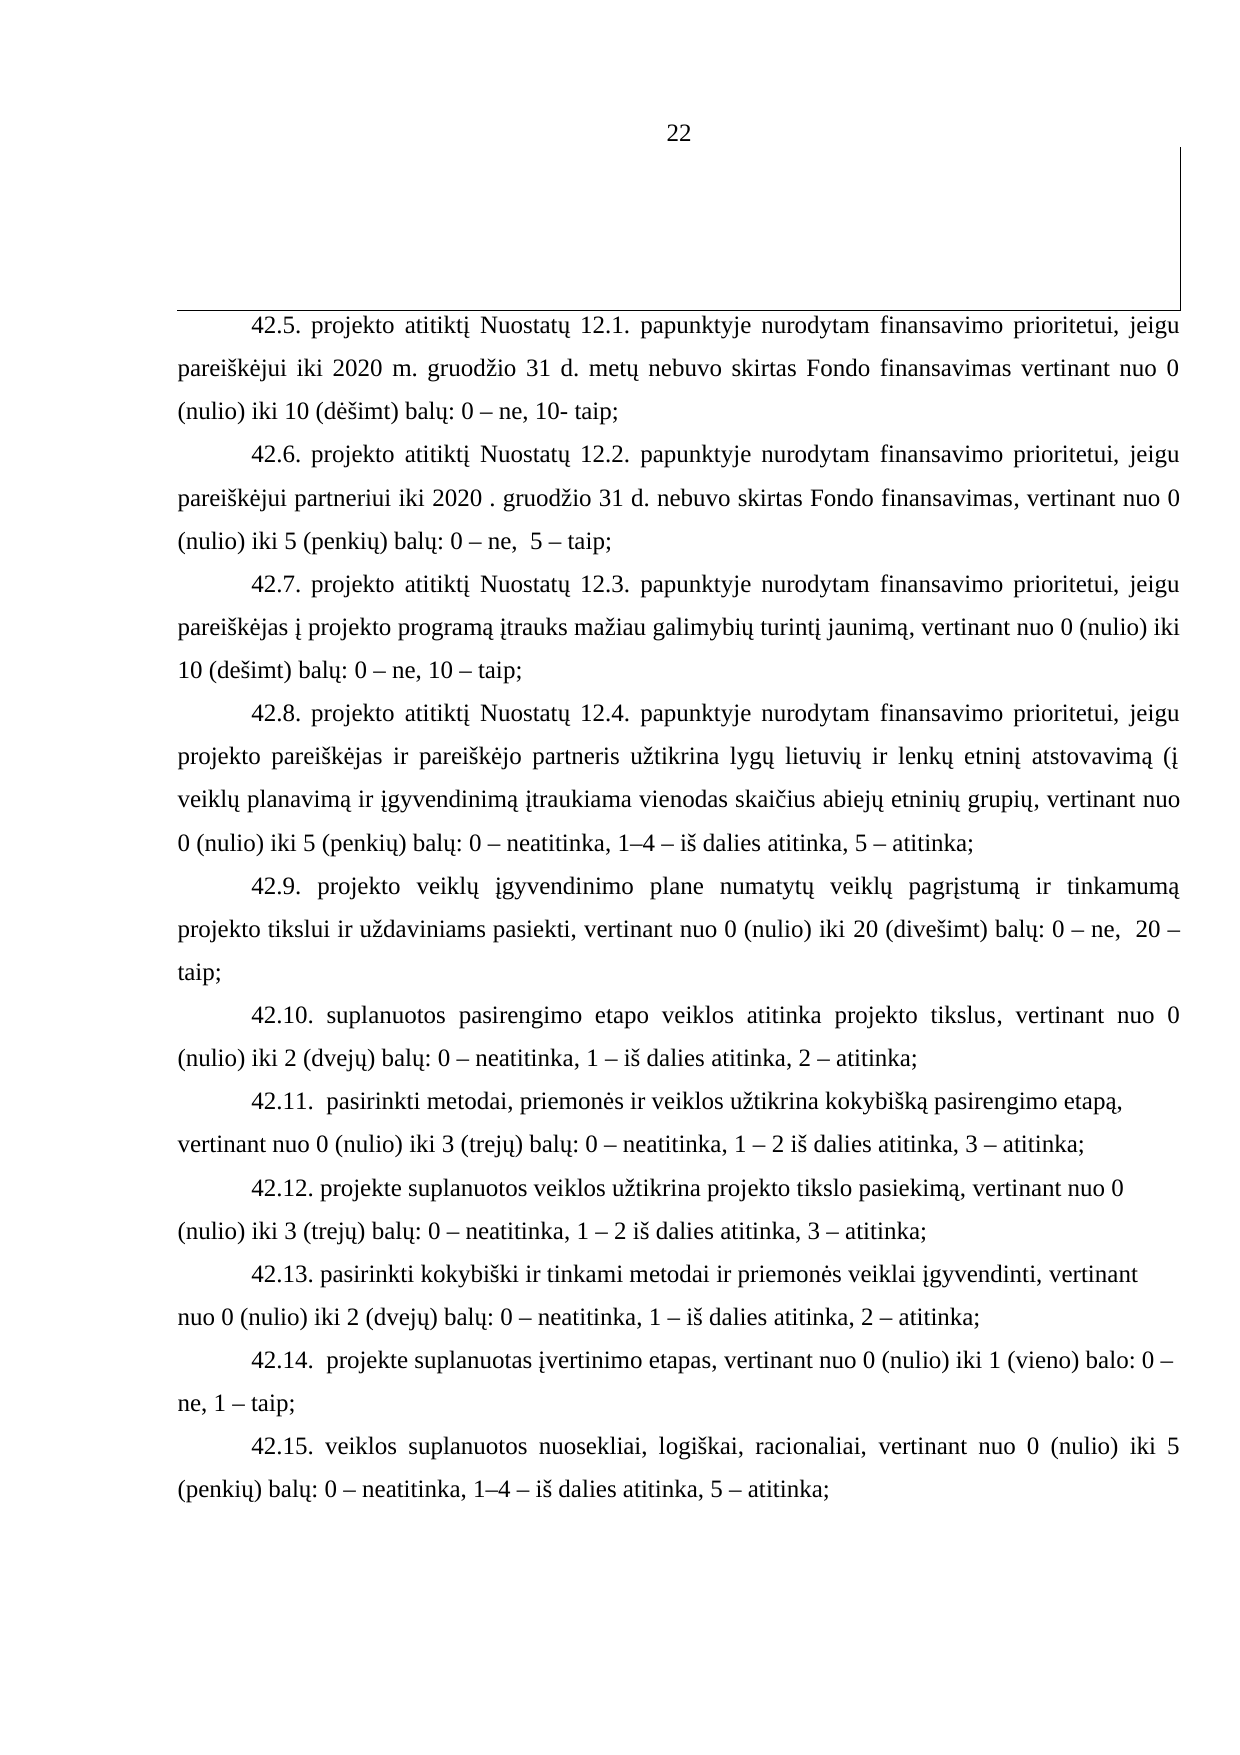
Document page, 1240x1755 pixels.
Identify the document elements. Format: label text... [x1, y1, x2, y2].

text 42.6. projekto atitiktį Nuostatų 12.2. papunktyje nurodytam finansavimo prioritetui, jeigu pareiškėjui partneriui iki 2020 . gruodžio 31 d. nebuvo skirtas Fondo finansavimas, vertinant nuo 0 (nulio) iki 5 (penkių) balų: 0 – ne, 5 – taip; [177, 439, 1180, 554]
text 42.13. pasirinkti kokybiški ir tinkami metodai ir priemonės veiklai įgyvendinti, vertinant nuo 0 (nulio) iki 2 (dvejų) balų: 0 – neatitinka, 1 – iš dalies atitinka, 2 – atitinka; [177, 1259, 1181, 1331]
text 42.11. pasirinkti metodai, priemonės ir veiklos užtikrina kokybišką pasirengimo etapą, vertinant nuo 0 (nulio) iki 3 (trejų) balų: 0 – neatitinka, 1 – 2 iš dalies atitinka, 3 – atitinka; [177, 1086, 1181, 1158]
text 42.5. projekto atitiktį Nuostatų 12.1. papunktyje nurodytam finansavimo prioritetui, jeigu pareiškėjui iki 2020 m. gruodžio 31 d. metų nebuvo skirtas Fondo finansavimas vertinant nuo 0 (nulio) iki 10 (dėšimt) balų: 0 – ne, 10- taip; [177, 310, 1180, 425]
text 42.12. projekte suplanuotos veiklos užtikrina projekto tikslo pasiekimą, vertinant nuo 0 (nulio) iki 3 (trejų) balų: 0 – neatitinka, 1 – 2 iš dalies atitinka, 3 – atitinka; [177, 1173, 1181, 1244]
text 42.14. projekte suplanuotas įvertinimo etapas, vertinant nuo 0 (nulio) iki 1 (vieno) balo: 0 – ne, 1 – taip; [177, 1345, 1181, 1417]
text 42.8. projekto atitiktį Nuostatų 12.4. papunktyje nurodytam finansavimo prioritetui, jeigu projekto pareiškėjas ir pareiškėjo partneris užtikrina lygų lietuvių ir lenkų etninį atstovavimą (į veiklų planavimą ir įgyvendinimą įtraukiama vienodas skaičius abiejų etninių grupių, vertinant nuo 0 (nulio) iki 5 (penkių) balų: 0 – neatitinka, 1–4 – iš dalies atitinka, 5 – atitinka; [177, 698, 1180, 856]
text 42.9. projekto veiklų įgyvendinimo plane numatytų veiklų pagrįstumą ir tinkamumą projekto tikslui ir uždaviniams pasiekti, vertinant nuo 0 (nulio) iki 20 (divešimt) balų: 0 – ne, 20 – taip; [177, 871, 1180, 986]
text 42.10. suplanuotos pasirengimo etapo veiklos atitinka projekto tikslus, vertinant nuo 0 (nulio) iki 2 (dvejų) balų: 0 – neatitinka, 1 – iš dalies atitinka, 2 – atitinka; [177, 1000, 1180, 1072]
text 42.7. projekto atitiktį Nuostatų 12.3. papunktyje nurodytam finansavimo prioritetui, jeigu pareiškėjas į projekto programą įtrauks mažiau galimybių turintį jaunimą, vertinant nuo 0 (nulio) iki 10 (dešimt) balų: 0 – ne, 10 – taip; [177, 569, 1180, 684]
text 42.15. veiklos suplanuotos nuosekliai, logiškai, racionaliai, vertinant nuo 0 (nulio) iki 5 (penkių) balų: 0 – neatitinka, 1–4 – iš dalies atitinka, 5 – atitinka; [177, 1431, 1180, 1503]
